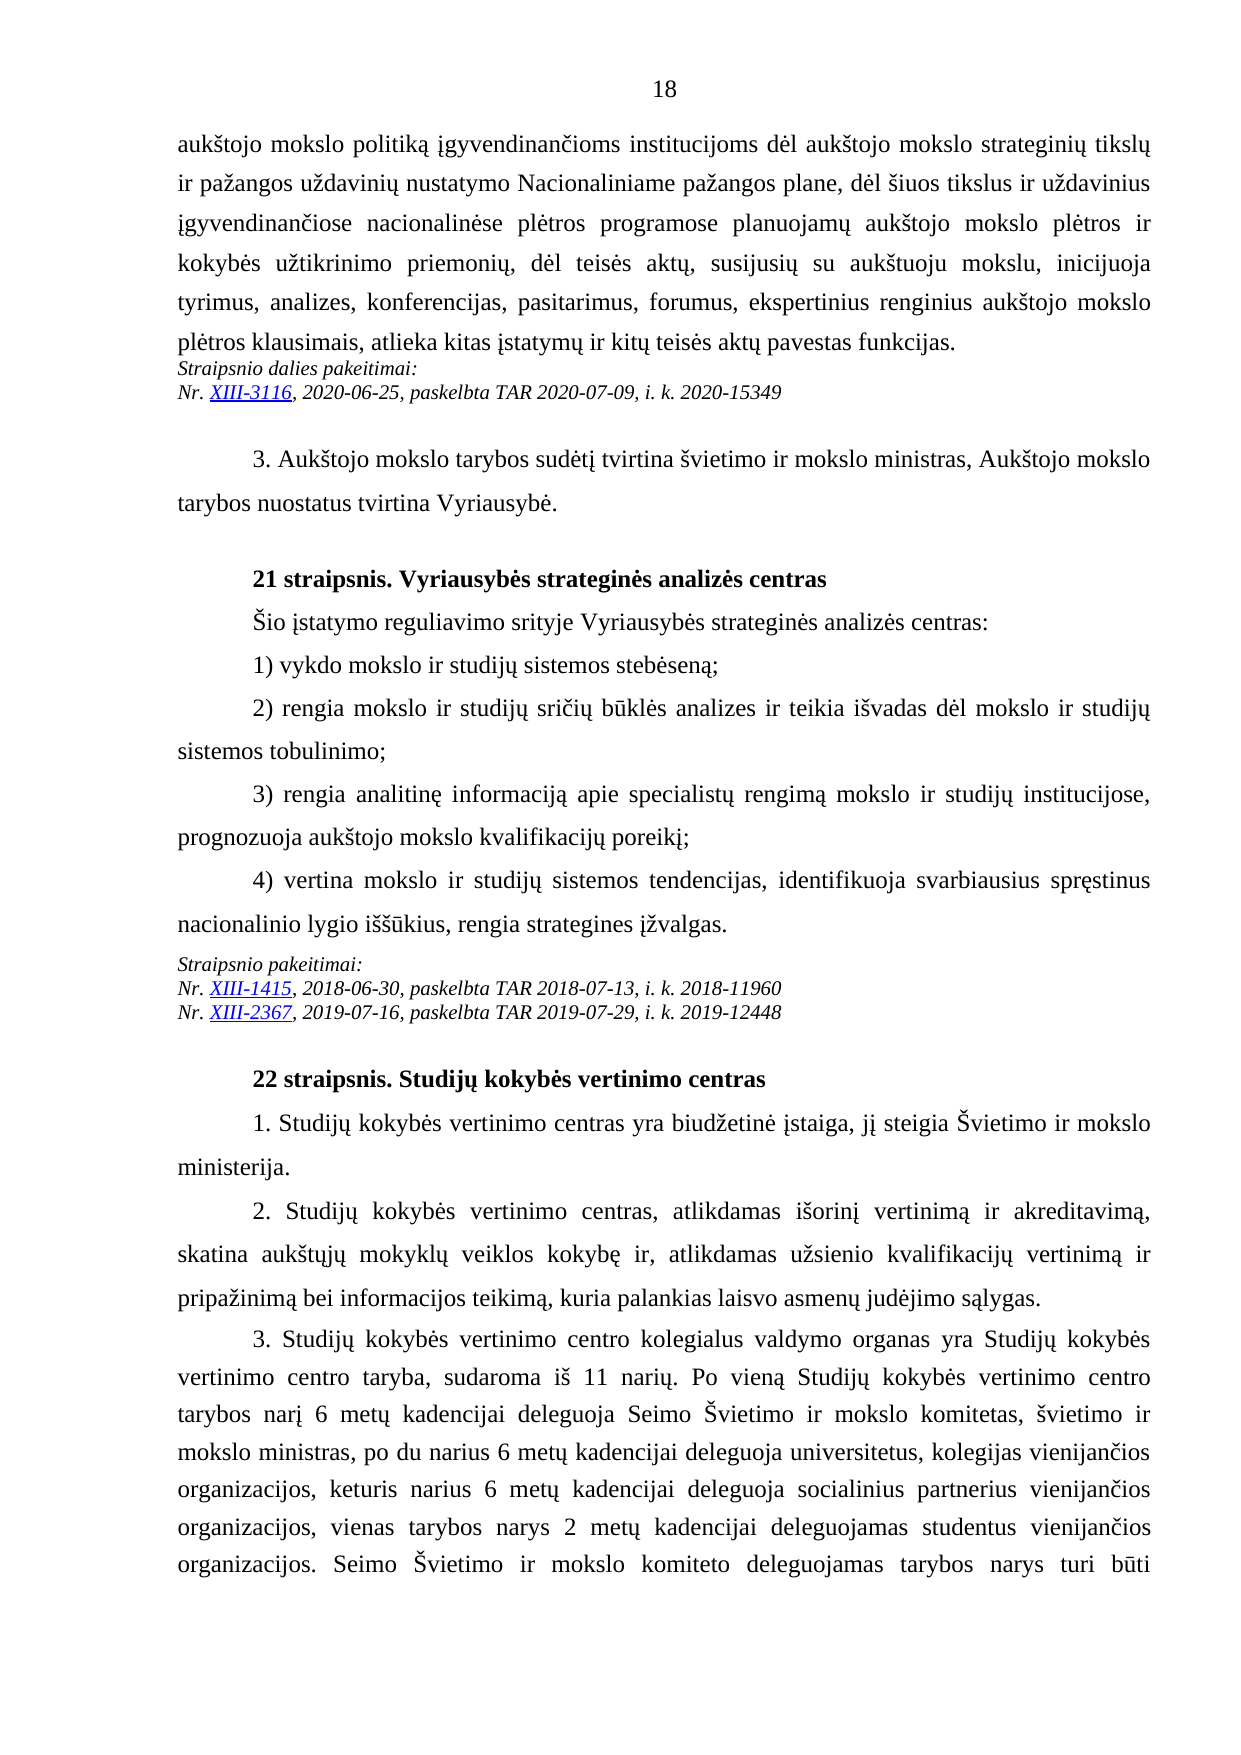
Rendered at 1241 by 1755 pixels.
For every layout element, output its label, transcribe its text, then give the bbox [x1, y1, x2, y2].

text 3) rengia analitinę informaciją apie specialistų rengimą mokslo ir studijų institucijose, prognozuoja aukštojo mokslo kvalifikacijų poreikį; [177, 779, 1152, 851]
text 1. Studijų kokybės vertinimo centras yra biudžetinė įstaiga, jį steigia Švietimo ir mokslo ministerija. [177, 1097, 1152, 1184]
text Straipsnio dalies pakeitimai: [177, 356, 1152, 380]
text 2) rengia mokslo ir studijų sričių būklės analizes ir teikia išvadas dėl mokslo ir studijų sistemos tobulinimo; [177, 693, 1152, 765]
text Straipsnio pakeitimai: [177, 952, 1152, 976]
text 3. Studijų kokybės vertinimo centro kolegialus valdymo organas yra Studijų kokybės vertinimo centro taryba, sudaroma iš 11 narių. Po vieną Studijų kokybės vertinimo centro tarybos narį 6 metų kadencijai deleguoja Seimo Švietimo ir mokslo komitetas, švietimo ir mokslo ministras, po du narius 6 metų kadencijai deleguoja universitetus, kolegijas vienijančios organizacijos, keturis narius 6 metų kadencijai deleguoja socialinius partnerius vienijančios organizacijos, vienas tarybos narys 2 metų kadencijai deleguojamas studentus vienijančios organizacijos. Seimo Švietimo ir mokslo komiteto deleguojamas tarybos narys turi būti [177, 1315, 1152, 1578]
text 1) vykdo mokslo ir studijų sistemos stebėseną; [177, 650, 1152, 679]
text Nr. XIII-2367, 2019-07-16, paskelbta TAR 2019-07-29, i. k. 2019-12448 [177, 1000, 1152, 1024]
text 4) vertina mokslo ir studijų sistemos tendencijas, identifikuoja svarbiausius spręstinus nacionalinio lygio iššūkius, rengia strategines įžvalgas. [177, 866, 1152, 937]
text 3. Aukštojo mokslo tarybos sudėtį tvirtina švietimo ir mokslo ministras, Aukštojo mokslo tarybos nuostatus tvirtina Vyriausybė. [177, 432, 1152, 520]
text Nr. XIII-1415, 2018-06-30, paskelbta TAR 2018-07-13, i. k. 2018-11960 [177, 976, 1152, 1000]
text Nr. XIII-3116, 2020-06-25, paskelbta TAR 2020-07-09, i. k. 2020-15349 [177, 380, 1152, 404]
text Šio įstatymo reguliavimo srityje Vyriausybės strateginės analizės centras: [177, 607, 1152, 636]
text aukštojo mokslo politiką įgyvendinančioms institucijoms dėl aukštojo mokslo strateginių tikslų ir pažangos uždavinių nustatymo Nacionaliniame pažangos plane, dėl šiuos tikslus ir uždavinius įgyvendinančiose nacionalinėse plėtros programose planuojamų aukštojo mokslo plėtros ir kokybės užtikrinimo priemonių, dėl teisės aktų, susijusių su aukštuoju mokslu, inicijuoja tyrimus, analizes, konferencijas, pasitarimus, forumus, ekspertinius renginius aukštojo mokslo plėtros klausimais, atlieka kitas įstatymų ir kitų teisės aktų pavestas funkcijas. [177, 118, 1152, 356]
text 22 straipsnis. Studijų kokybės vertinimo centras [177, 1053, 1152, 1097]
text 21 straipsnis. Vyriausybės strateginės analizės centras [177, 564, 1152, 592]
text 2. Studijų kokybės vertinimo centras, atlikdamas išorinį vertinimą ir akreditavimą, skatina aukštųjų mokyklų veiklos kokybę ir, atlikdamas užsienio kvalifikacijų vertinimą ir pripažinimą bei informacijos teikimą, kuria palankias laisvo asmenų judėjimo sąlygas. [177, 1184, 1152, 1315]
